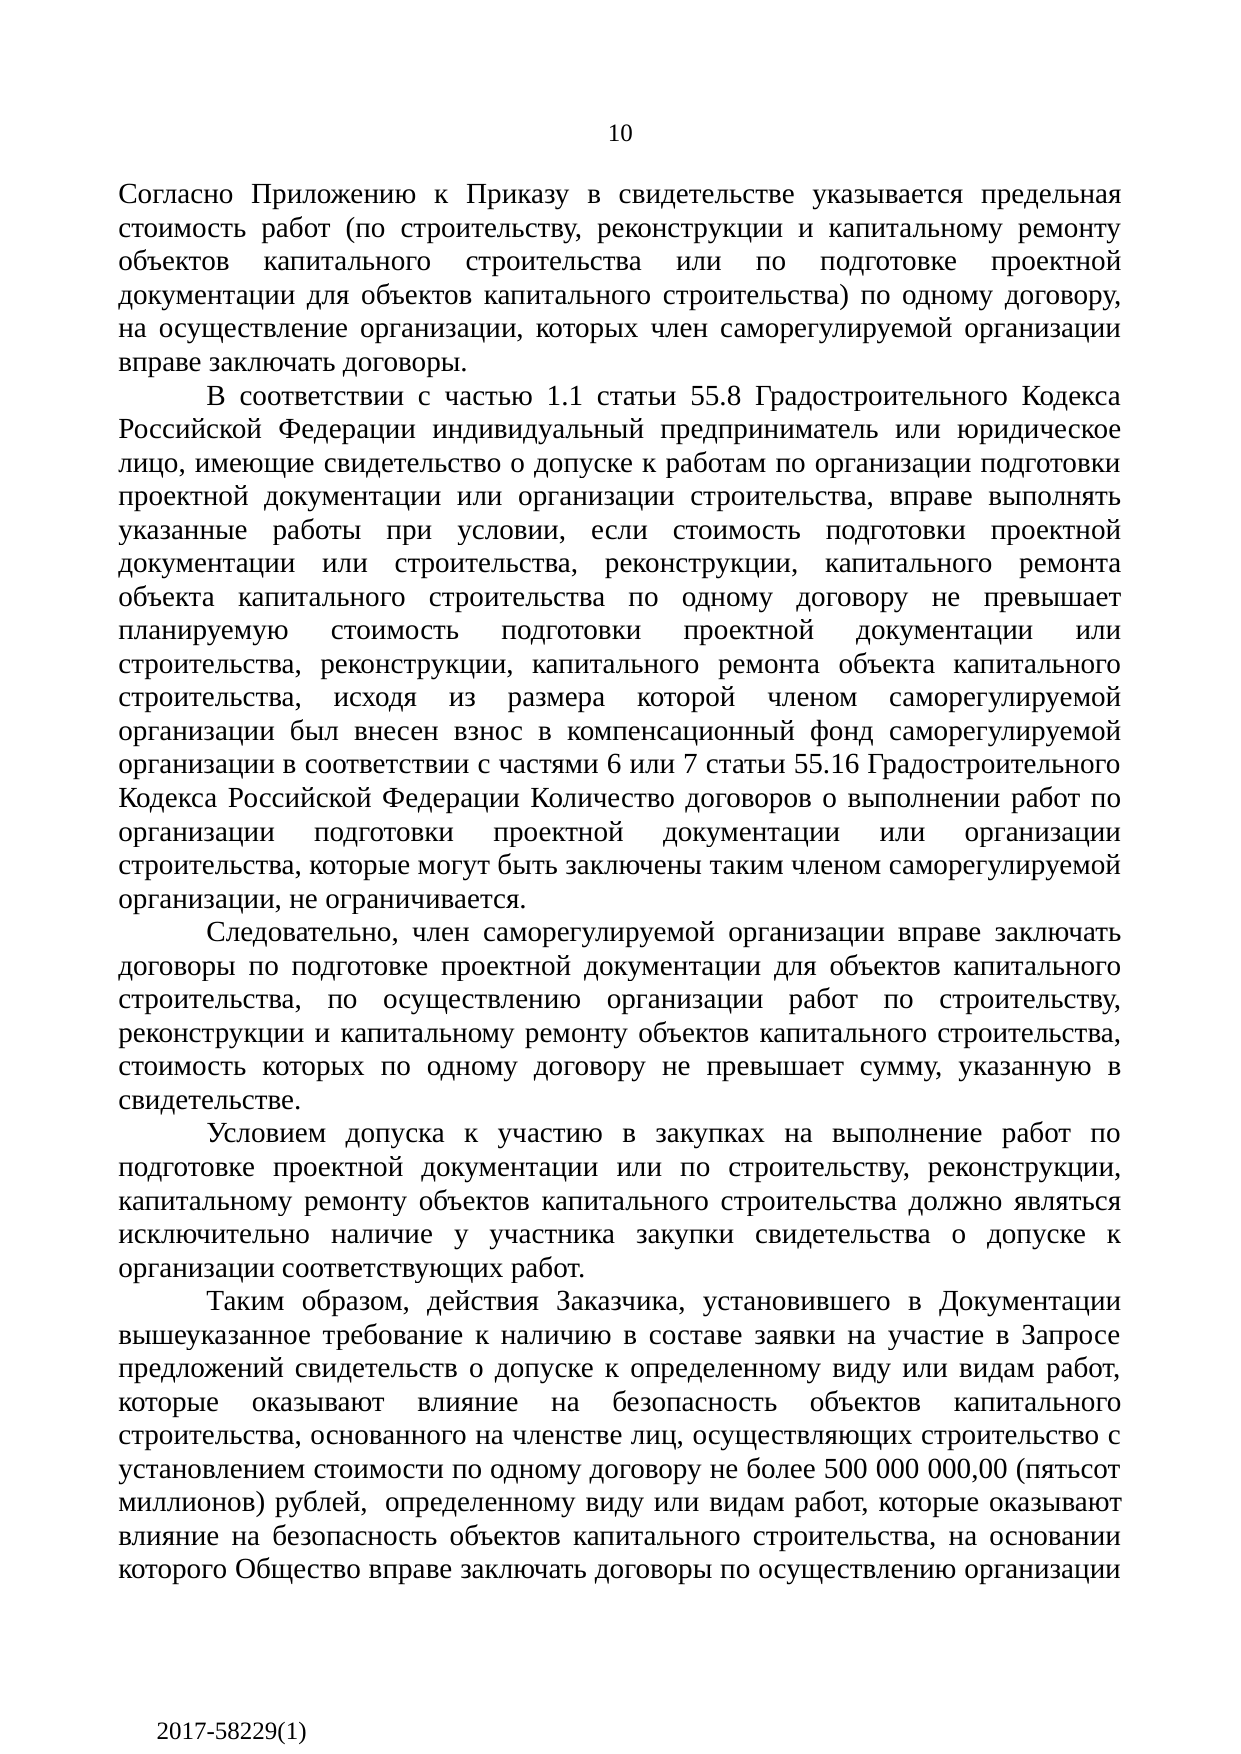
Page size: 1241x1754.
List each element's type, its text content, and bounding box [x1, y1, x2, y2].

text В соответствии с частью 1.1 статьи 55.8 Градостроительного Кодекса Российской Федерации индивидуальный предприниматель или юридическое лицо, имеющие свидетельство о допуске к работам по организации подготовки проектной документации или организации строительства, вправе выполнять указанные работы при условии, если стоимость подготовки проектной документации или строительства, реконструкции, капитального ремонта объекта капитального строительства по одному договору не превышает планируемую стоимость подготовки проектной документации или строительства, реконструкции, капитального ремонта объекта капитального строительства, исходя из размера которой членом саморегулируемой организации был внесен взнос в компенсационный фонд саморегулируемой организации в соответствии с частями 6 или 7 статьи 55.16 Градостроительного Кодекса Российской Федерации Количество договоров о выполнении работ по организации подготовки проектной документации или организации строительства, которые могут быть заключены таким членом саморегулируемой организации, не ограничивается. [118, 378, 1122, 914]
text Условием допуска к участию в закупках на выполнение работ по подготовке проектной документации или по строительству, реконструкции, капитальному ремонту объектов капитального строительства должно являться исключительно наличие у участника закупки свидетельства о допуске к организации соответствующих работ. [118, 1116, 1122, 1283]
text Следовательно, член саморегулируемой организации вправе заключать договоры по подготовке проектной документации для объектов капитального строительства, по осуществлению организации работ по строительству, реконструкции и капитальному ремонту объектов капитального строительства, стоимость которых по одному договору не превышает сумму, указанную в свидетельстве. [118, 914, 1122, 1116]
text Согласно Приложению к Приказу в свидетельстве указывается предельная стоимость работ (по строительству, реконструкции и капитальному ремонту объектов капитального строительства или по подготовке проектной документации для объектов капитального строительства) по одному договору, на осуществление организации, которых член саморегулируемой организации вправе заключать договоры. [118, 176, 1122, 378]
text Таким образом, действия Заказчика, установившего в Документации вышеуказанное требование к наличию в составе заявки на участие в Запросе предложений свидетельств о допуске к определенному виду или видам работ, которые оказывают влияние на безопасность объектов капитального строительства, основанного на членстве лиц, осуществляющих строительство с установлением стоимости по одному договору не более 500 000 000,00 (пятьсот миллионов) рублей, определенному виду или видам работ, которые оказывают влияние на безопасность объектов капитального строительства, на основании которого Общество вправе заключать договоры по осуществлению организации [118, 1283, 1122, 1585]
